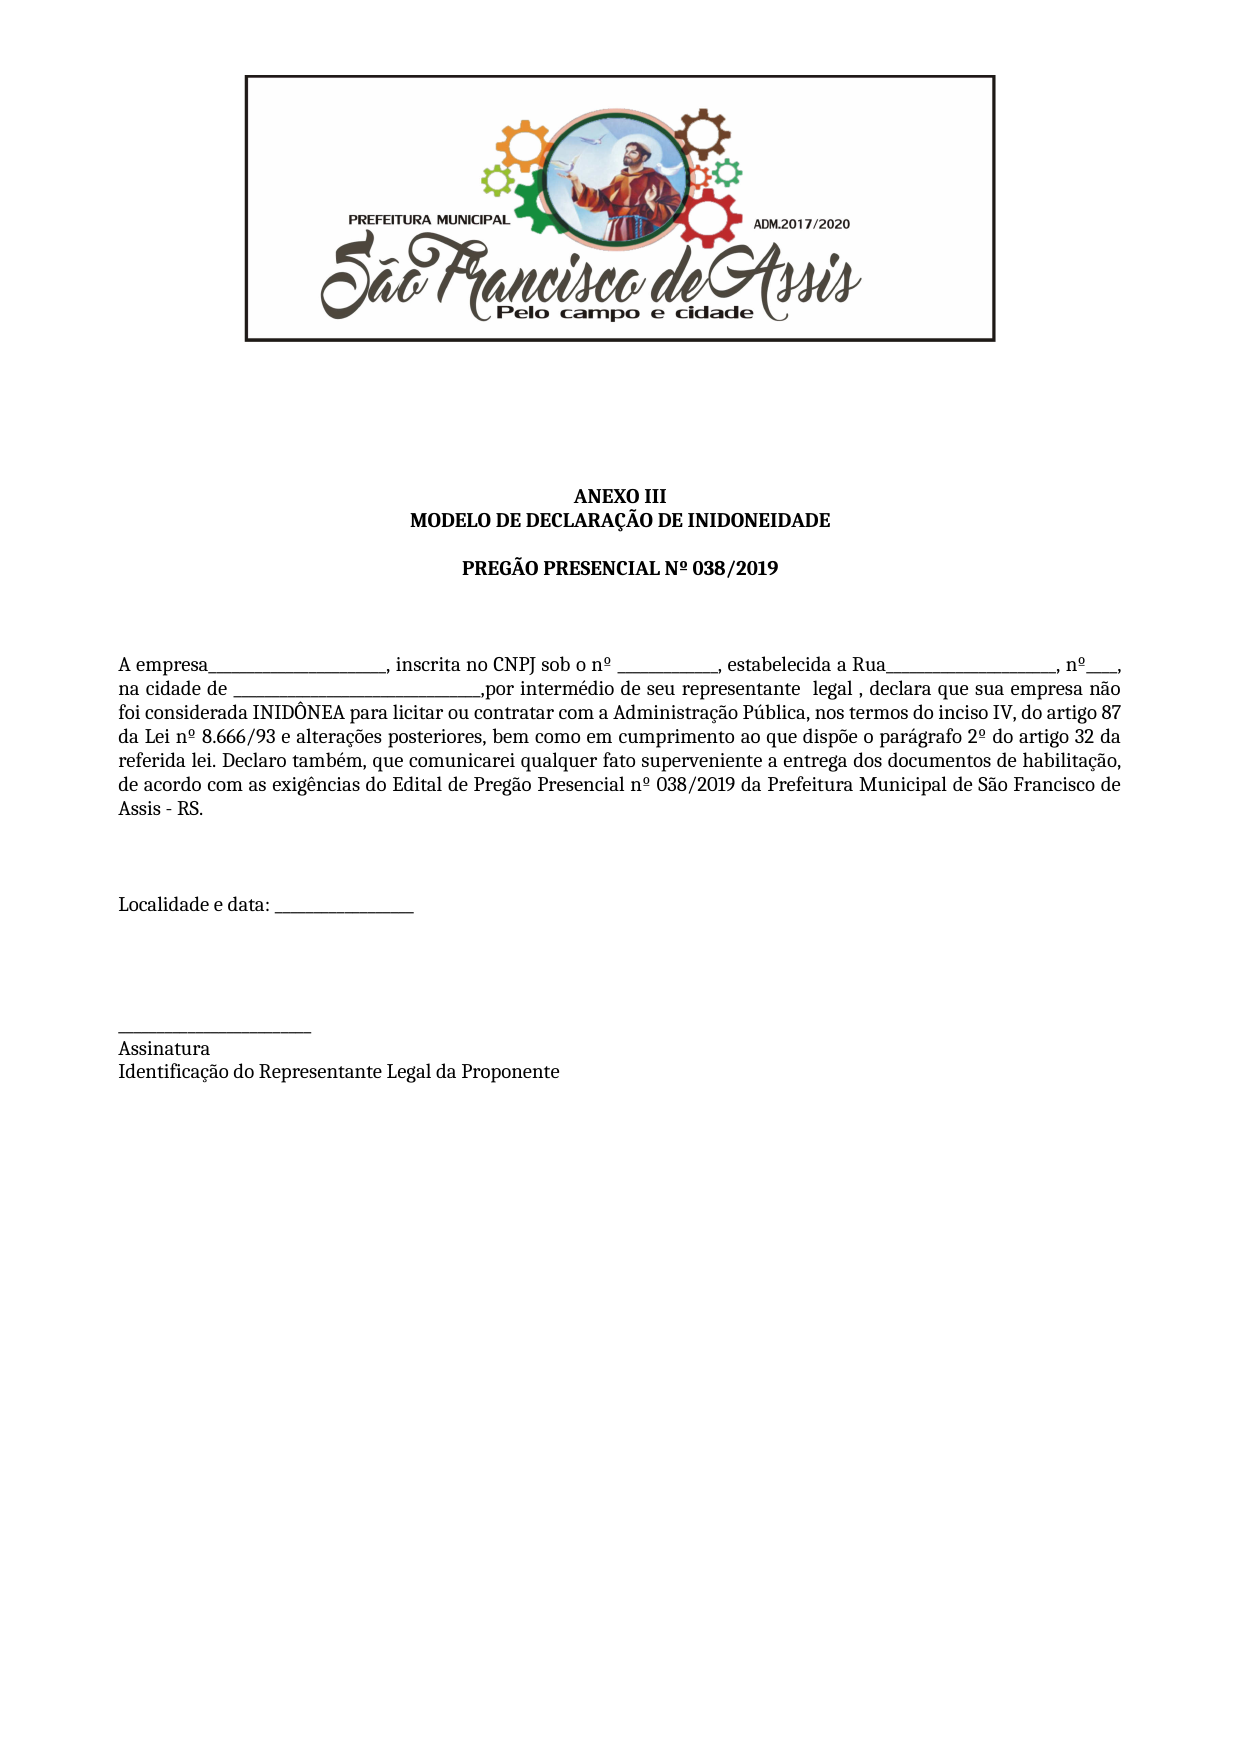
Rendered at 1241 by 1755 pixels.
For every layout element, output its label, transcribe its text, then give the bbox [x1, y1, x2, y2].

text A empresa_______________________, inscrita no CNPJ sob o nº _____________, estabelecida a Rua______________________, nº____, na cidade de ________________________________,por intermédio de seu representante legal , declara que sua empresa não foi considerada INIDÔNEA para licitar ou contratar com a Administração Pública, nos termos do inciso IV, do artigo 87 da Lei nº 8.666/93 e alterações posteriores, bem como em cumprimento ao que dispõe o parágrafo 2º do artigo 32 da referida lei. Declaro também, que comunicarei qualquer fato superveniente a entrega dos documentos de habilitação, de acordo com as exigências do Edital de Pregão Presencial nº 038/2019 da Prefeitura Municipal de São Francisco de Assis - RS. [118, 653, 1122, 821]
text Identificação do Representante Legal da Proponente [118, 1060, 1122, 1084]
text Assinatura [118, 1036, 1122, 1060]
text MODELO DE DECLARAÇÃO DE INIDONEIDADE [118, 509, 1122, 533]
text PREGÃO PRESENCIAL Nº 038/2019 [118, 557, 1122, 581]
text _________________________ [118, 1012, 1122, 1036]
text Localidade e data: __________________ [118, 892, 1122, 916]
text ANEXO III [118, 485, 1122, 509]
